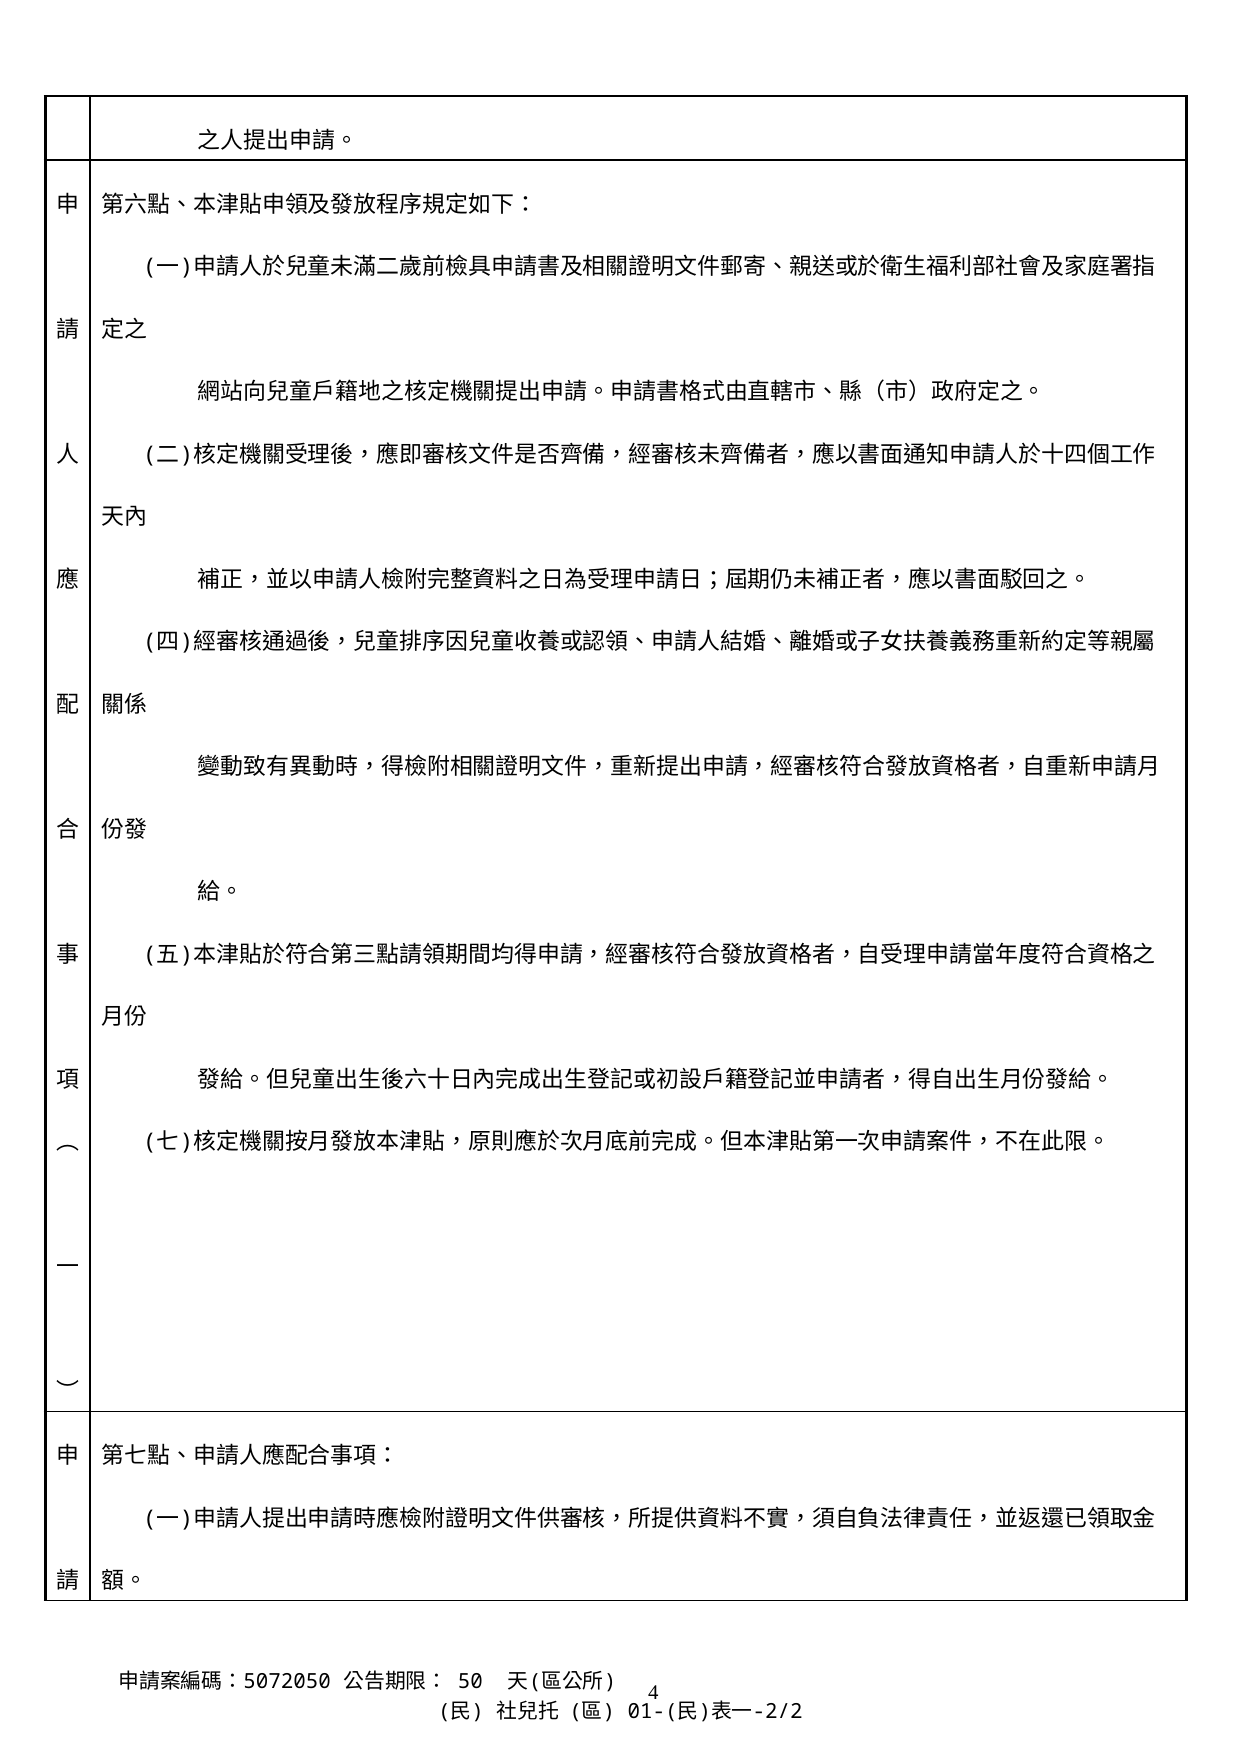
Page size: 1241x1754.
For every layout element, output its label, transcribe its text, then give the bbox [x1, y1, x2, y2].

table_cell [1188, 159, 1195, 1411]
table_cell 申 請 人 應 配 合 事 項︵ 一 ︶ [47, 161, 89, 1411]
table_cell 申 請 [47, 1412, 89, 1600]
table_cell 之人提出申請。 [91, 97, 1185, 159]
table_cell [47, 97, 89, 159]
table_cell [1188, 1411, 1195, 1600]
table_cell 第七點、申請人應配合事項： (一)申請人提出申請時應檢附證明文件供審核，所提供資料不實，須自負法律責任，並返還已領取金額。 [91, 1412, 1185, 1600]
table_cell 第六點、本津貼申領及發放程序規定如下： (一)申請人於兒童未滿二歲前檢具申請書及相關證明文件郵寄、親送或於衛生福利部社會及家庭署指定之 網站向兒童戶籍地之核定機關提出申請。申請書格式由直轄市、縣（市）政府定之。 (二)核定機關受理後，應即審核文件是否齊備，經審核未齊備者，應以書面通知申請人於十四個工作天內 補正，並以申請人檢附完整資料之日為受理申請日；屆期仍未補正者，應以書面駁回之。 (四)經審核通過後，兒童排序因兒童收養或認領、申請人結婚、離婚或子女扶養義務重新約定等親屬關係 變動致有異動時，得檢附相關證明文件，重新提出申請，經審核符合發放資格者，自重新申請月份發 給。 (五)本津貼於符合第三點請領期間均得申請，經審核符合發放資格者，自受理申請當年度符合資格之月份 發給。但兒童出生後六十日內完成出生登記或初設戶籍登記並申請者，得自出生月份發給。 (七)核定機關按月發放本津貼，原則應於次月底前完成。但本津貼第一次申請案件，不在此限。 [91, 161, 1185, 1411]
table_cell [1188, 95, 1195, 159]
